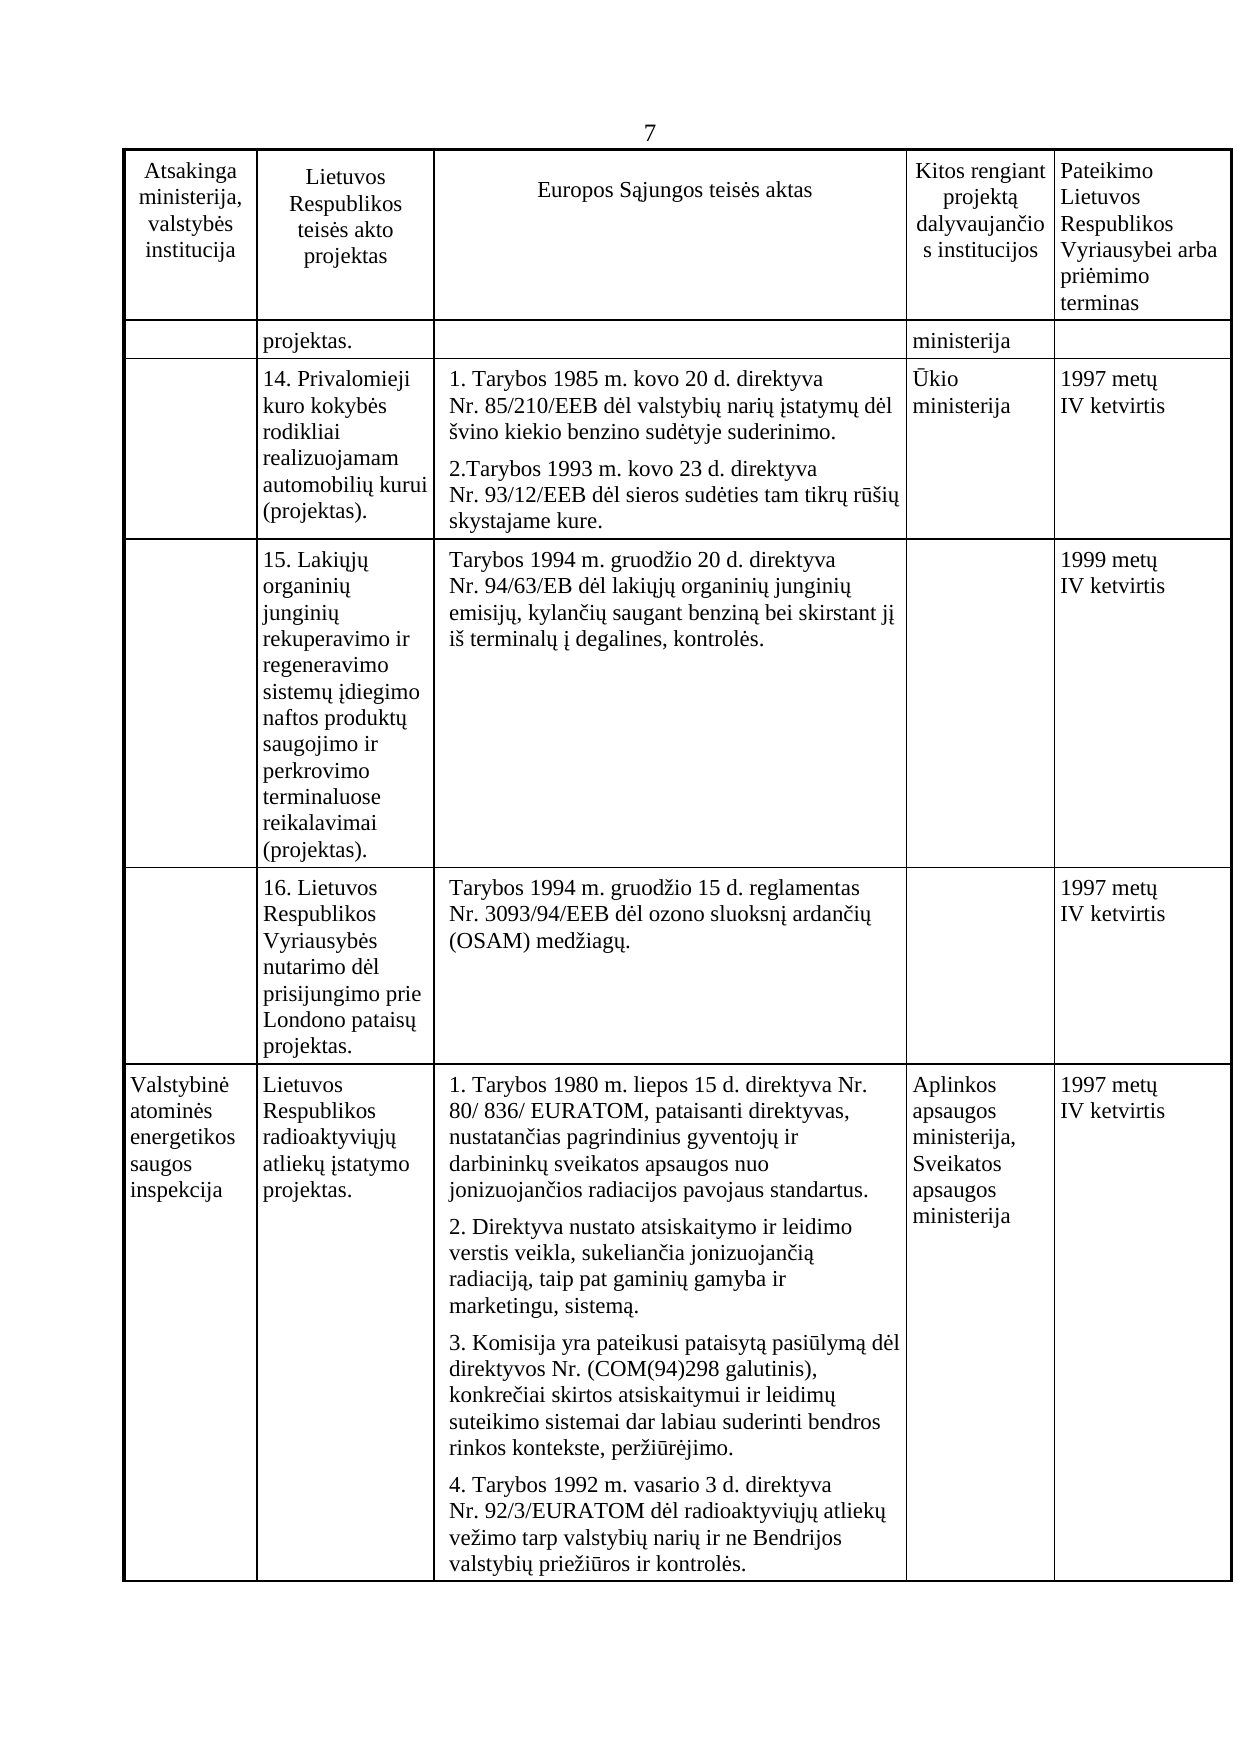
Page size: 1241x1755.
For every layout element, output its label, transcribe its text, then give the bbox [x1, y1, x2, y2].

table_cell 14. Privalomieji kuro kokybės rodikliai realizuojamam automobilių kurui (projektas). [258, 359, 433, 538]
table_cell [435, 321, 906, 358]
table_header Kitos rengiant projektą dalyvaujančios institucijos [907, 151, 1054, 319]
table_cell Lietuvos Respublikos radioaktyviųjų atliekų įstatymo projektas. [258, 1065, 433, 1580]
table_cell 16. Lietuvos Respublikos Vyriausybės nutarimo dėl prisijungimo prie Londono pataisų projektas. [258, 868, 433, 1063]
table_cell Aplinkos apsaugos ministerija, Sveikatos apsaugos ministerija [907, 1065, 1054, 1580]
table_cell [126, 868, 256, 1063]
table_cell Tarybos 1994 m. gruodžio 15 d. reglamentas Nr. 3093/94/EEB dėl ozono sluoksnį ardančių (OSAM) medžiagų. [435, 868, 906, 1063]
table_header Atsakinga ministerija, valstybės institucija [126, 151, 256, 319]
table_cell 1999 metų IV ketvirtis [1055, 540, 1230, 866]
table_cell [126, 540, 256, 866]
table_cell 1. Tarybos 1985 m. kovo 20 d. direktyva Nr. 85/210/EEB dėl valstybių narių įstatymų dėl švino kiekio benzino sudėtyje suderinimo. 2.Tarybos 1993 m. kovo 23 d. direktyva Nr. 93/12/EEB dėl sieros sudėties tam tikrų rūšių skystajame kure. [435, 359, 906, 538]
table_cell Valstybinė atominės energetikos saugos inspekcija [126, 1065, 256, 1580]
table_cell 1. Tarybos 1980 m. liepos 15 d. direktyva Nr. 80/ 836/ EURATOM, pataisanti direktyvas, nustatančias pagrindinius gyventojų ir darbininkų sveikatos apsaugos nuo jonizuojančios radiacijos pavojaus standartus. 2. Direktyva nustato atsiskaitymo ir leidimo verstis veikla, sukeliančia jonizuojančią radiaciją, taip pat gaminių gamyba ir marketingu, sistemą. 3. Komisija yra pateikusi pataisytą pasiūlymą dėl direktyvos Nr. (COM(94)298 galutinis), konkrečiai skirtos atsiskaitymui ir leidimų suteikimo sistemai dar labiau suderinti bendros rinkos kontekste, peržiūrėjimo. 4. Tarybos 1992 m. vasario 3 d. direktyva Nr. 92/3/EURATOM dėl radioaktyviųjų atliekų vežimo tarp valstybių narių ir ne Bendrijos valstybių priežiūros ir kontrolės. [435, 1065, 906, 1580]
table_cell 1997 metų IV ketvirtis [1055, 359, 1230, 538]
table_cell [126, 359, 256, 538]
table_cell 1997 metų IV ketvirtis [1055, 1065, 1230, 1580]
table_cell ministerija [907, 321, 1054, 358]
table_header Pateikimo Lietuvos Respublikos Vyriausybei arba priėmimo terminas [1055, 151, 1230, 319]
table_cell Ūkio ministerija [907, 359, 1054, 538]
table_cell 1997 metų IV ketvirtis [1055, 868, 1230, 1063]
table_cell [907, 540, 1054, 866]
table_cell [126, 321, 256, 358]
table_header Europos Sąjungos teisės aktas [435, 151, 906, 319]
table_cell [1055, 321, 1230, 358]
table_cell Tarybos 1994 m. gruodžio 20 d. direktyva Nr. 94/63/EB dėl lakiųjų organinių junginių emisijų, kylančių saugant benziną bei skirstant jį iš terminalų į degalines, kontrolės. [435, 540, 906, 866]
table_cell projektas. [258, 321, 433, 358]
table_header Lietuvos Respublikos teisės akto projektas [258, 151, 433, 319]
table_cell [907, 868, 1054, 1063]
table_cell 15. Lakiųjų organinių junginių rekuperavimo ir regeneravimo sistemų įdiegimo naftos produktų saugojimo ir perkrovimo terminaluose reikalavimai (projektas). [258, 540, 433, 866]
